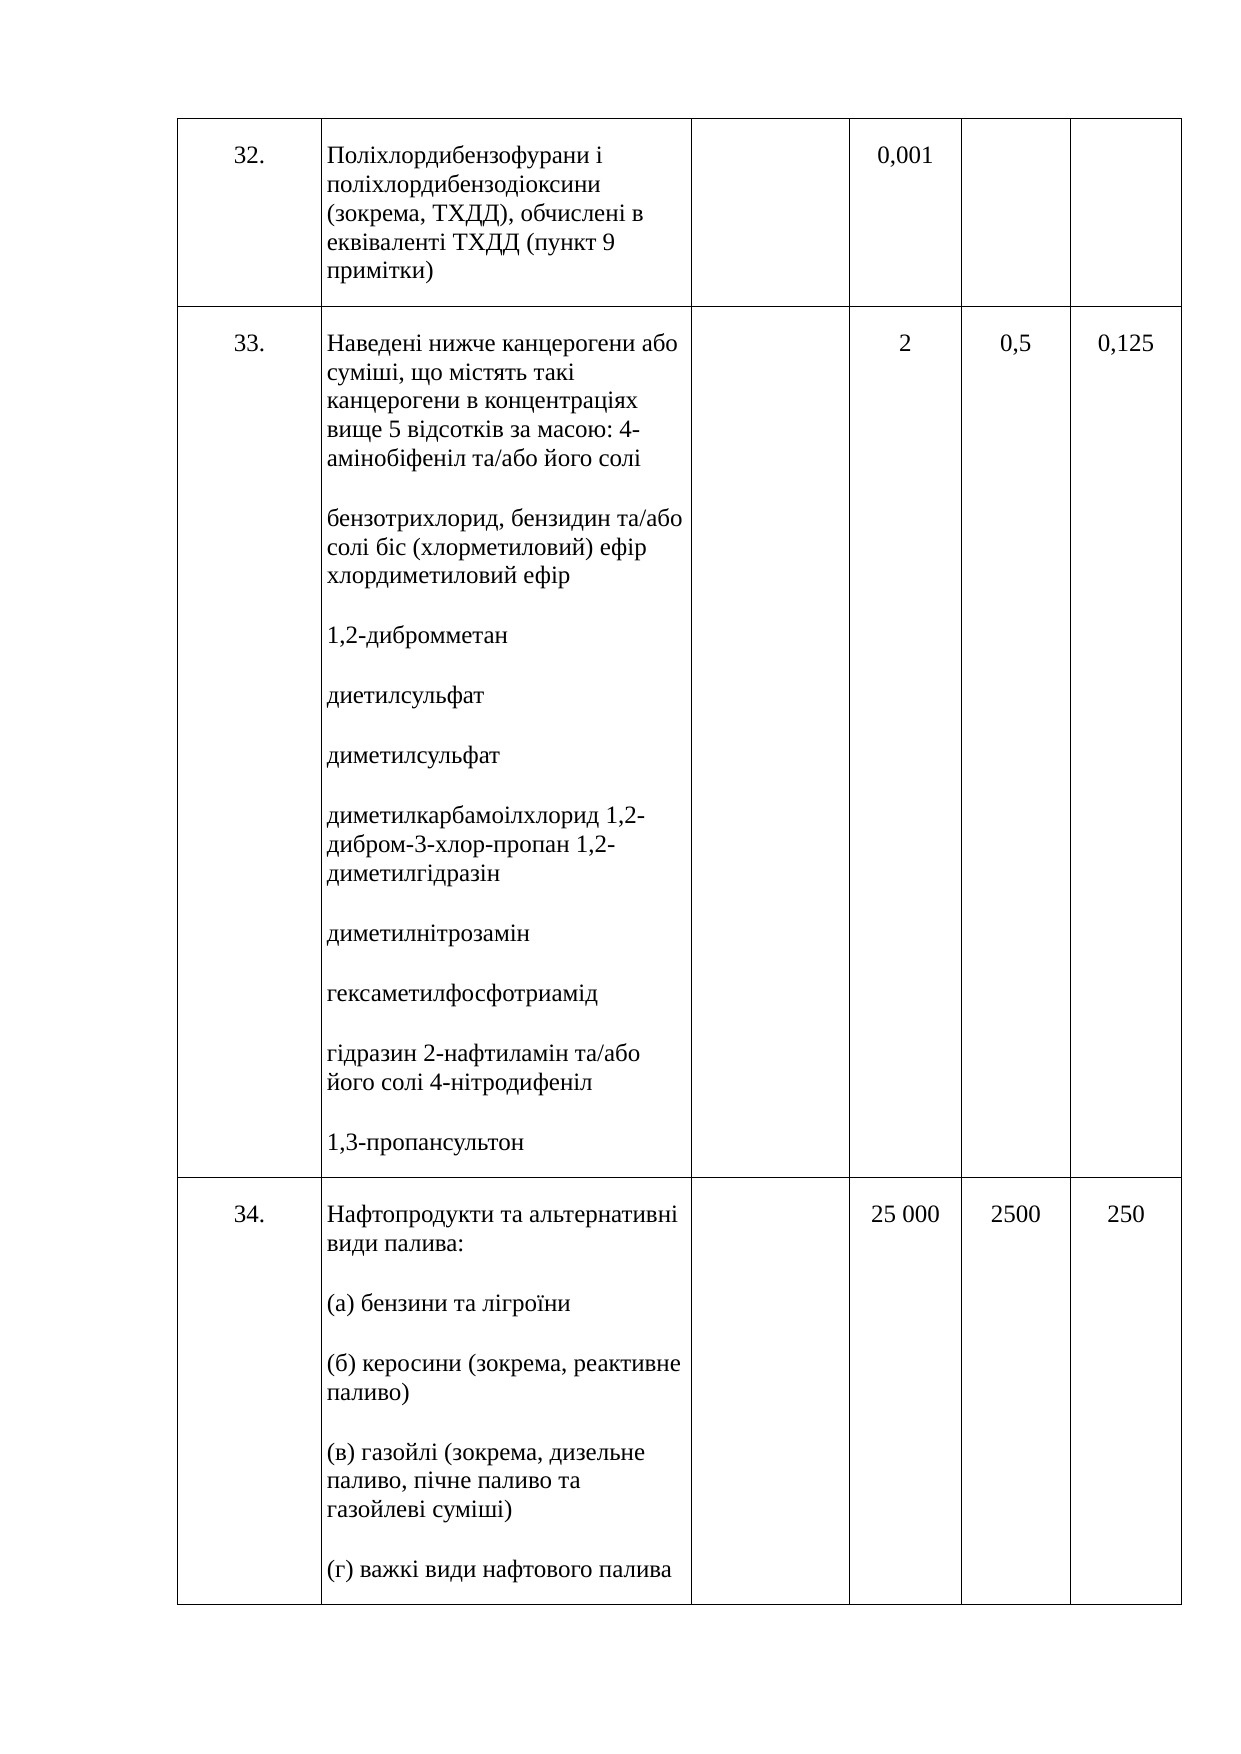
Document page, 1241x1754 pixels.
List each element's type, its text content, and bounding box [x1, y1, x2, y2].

table_cell [692, 1178, 849, 1604]
table_cell Поліхлордибензофурани і поліхлордибензодіоксини (зокрема, ТХДД), обчислені в еквіваленті ТХДД (пункт 9 примітки) [322, 119, 691, 306]
table_cell 32. [178, 119, 321, 306]
table_cell 0,001 [850, 119, 961, 306]
table_cell 0,5 [962, 307, 1070, 1177]
table_cell 33. [178, 307, 321, 1177]
table_cell 0,125 [1071, 307, 1181, 1177]
table_cell 250 [1071, 1178, 1181, 1604]
table_cell Нафтопродукти та альтернативні види палива: (а) бензини та лігроїни (б) керосини (зокрема, реактивне паливо) (в) газойлі (зокрема, дизельне паливо, пічне паливо та газойлеві суміші) (г) важкі види нафтового палива [322, 1178, 691, 1604]
table_cell 2 [850, 307, 961, 1177]
table_cell [962, 119, 1070, 306]
table_cell [1071, 119, 1181, 306]
table_cell Наведені нижче канцерогени або суміші, що містять такі канцерогени в концентраціях вище 5 відсотків за масою: 4-амінобіфеніл та/або його солі бензотрихлорид, бензидин та/або солі біс (хлорметиловий) ефір хлордиметиловий ефір 1,2-дибромметан диетилсульфат диметилсульфат диметилкарбамоілхлорид 1,2-дибром-3-хлор-пропан 1,2-диметилгідразін диметилнітрозамін гексаметилфосфотриамід гідразин 2-нафтиламін та/або його солі 4-нітродифеніл 1,3-пропансультон [322, 307, 691, 1177]
table_cell [692, 119, 849, 306]
table_cell 25 000 [850, 1178, 961, 1604]
table_cell [692, 307, 849, 1177]
table_cell 34. [178, 1178, 321, 1604]
table_cell 2500 [962, 1178, 1070, 1604]
